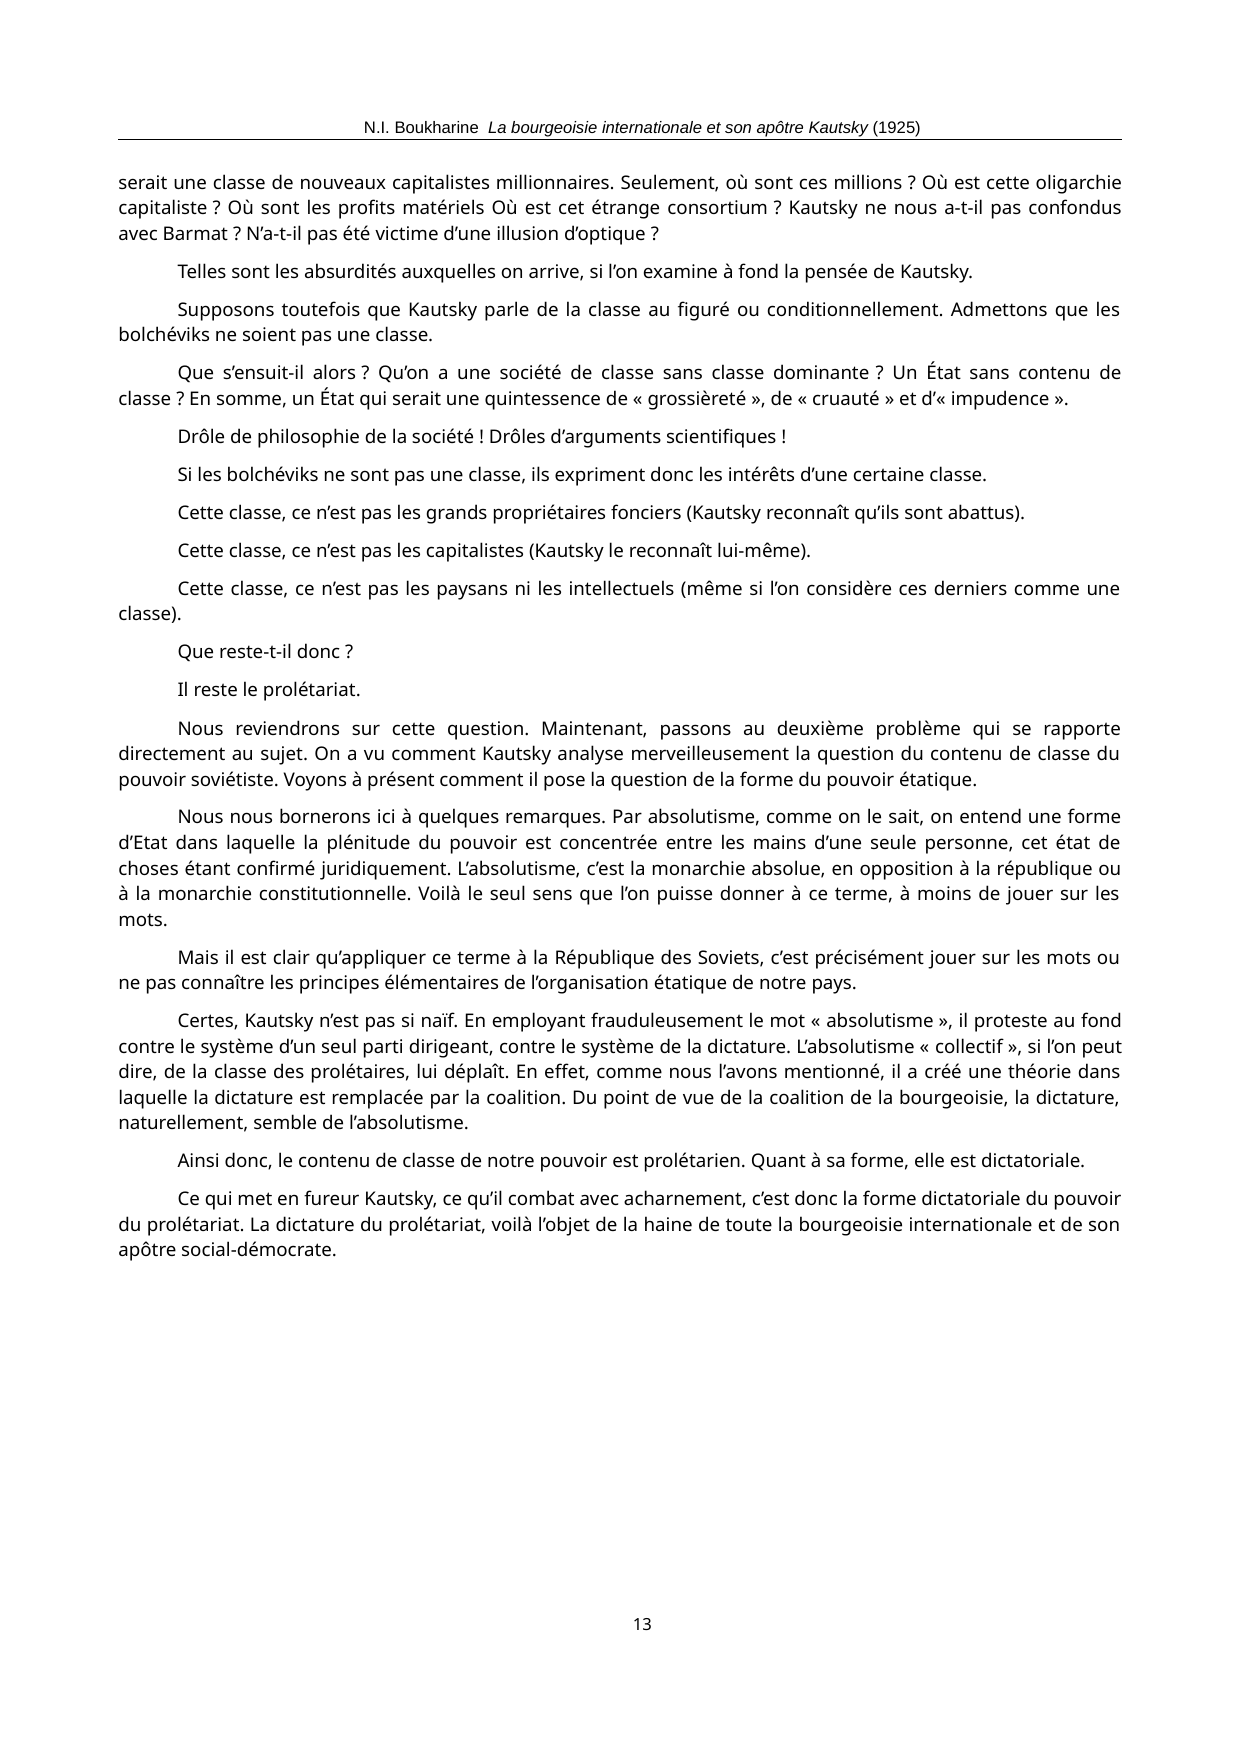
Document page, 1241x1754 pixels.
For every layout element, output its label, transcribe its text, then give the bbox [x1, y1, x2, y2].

text serait une classe de nouveaux capitalistes millionnaires. Seulement, où sont ces millions ? Où est cette oligarchie capitaliste ? Où sont les profits matériels Où est cet étrange consortium ? Kautsky ne nous a-t-il pas confondus avec Barmat ? N’a-t-il pas été victime d’une illusion d’optique ? [118, 169, 1122, 246]
text Cette classe, ce n’est pas les capitalistes (Kautsky le reconnaît lui-même). [118, 537, 1122, 563]
text Supposons toutefois que Kautsky parle de la classe au figuré ou conditionnellement. Admettons que les bolchéviks ne soient pas une classe. [118, 296, 1122, 347]
text Que reste-t-il donc ? [118, 639, 1122, 664]
text Telles sont les absurdités auxquelles on arrive, si l’on examine à fond la pensée de Kautsky. [118, 258, 1122, 283]
text Mais il est clair qu’appliquer ce terme à la République des Soviets, c’est précisément jouer sur les mots ou ne pas connaître les principes élémentaires de l’organisation étatique de notre pays. [118, 944, 1122, 995]
text Ainsi donc, le contenu de classe de notre pouvoir est prolétarien. Quant à sa forme, elle est dictatoriale. [118, 1148, 1122, 1173]
text Nous reviendrons sur cette question. Maintenant, passons au deuxième problème qui se rapporte directement au sujet. On a vu comment Kautsky analyse merveilleusement la question du contenu de classe du pouvoir soviétiste. Voyons à présent comment il pose la question de la forme du pouvoir étatique. [118, 715, 1122, 791]
text Certes, Kautsky n’est pas si naïf. En employant frauduleusement le mot « absolutisme », il proteste au fond contre le système d’un seul parti dirigeant, contre le système de la dictature. L’absolutisme « collectif », si l’on peut dire, de la classe des prolétaires, lui déplaît. En effet, comme nous l’avons mentionné, il a créé une théorie dans laquelle la dictature est remplacée par la coalition. Du point de vue de la coalition de la bourgeoisie, la dictature, naturellement, semble de l’absolutisme. [118, 1007, 1122, 1135]
text Cette classe, ce n’est pas les grands propriétaires fonciers (Kautsky reconnaît qu’ils sont abattus). [118, 499, 1122, 525]
text Cette classe, ce n’est pas les paysans ni les intellectuels (même si l’on considère ces derniers comme une classe). [118, 575, 1122, 626]
text Si les bolchéviks ne sont pas une classe, ils expriment donc les intérêts d’une certaine classe. [118, 461, 1122, 487]
text Ce qui met en fureur Kautsky, ce qu’il combat avec acharnement, c’est donc la forme dictatoriale du pouvoir du prolétariat. La dictature du prolétariat, voilà l’objet de la haine de toute la bourgeoisie internationale et de son apôtre social-démocrate. [118, 1186, 1122, 1262]
text Drôle de philosophie de la société ! Drôles d’arguments scientifiques ! [118, 423, 1122, 449]
text Nous nous bornerons ici à quelques remarques. Par absolutisme, comme on le sait, on entend une forme d’Etat dans laquelle la plénitude du pouvoir est concentrée entre les mains d’une seule personne, cet état de choses étant confirmé juridiquement. L’absolutisme, c’est la monarchie absolue, en opposition à la république ou à la monarchie constitutionnelle. Voilà le seul sens que l’on puisse donner à ce terme, à moins de jouer sur les mots. [118, 804, 1122, 931]
text Que s’ensuit-il alors ? Qu’on a une société de classe sans classe dominante ? Un État sans contenu de classe ? En somme, un État qui serait une quintessence de « grossièreté », de « cruauté » et d’« impudence ». [118, 359, 1122, 411]
text Il reste le prolétariat. [118, 677, 1122, 702]
